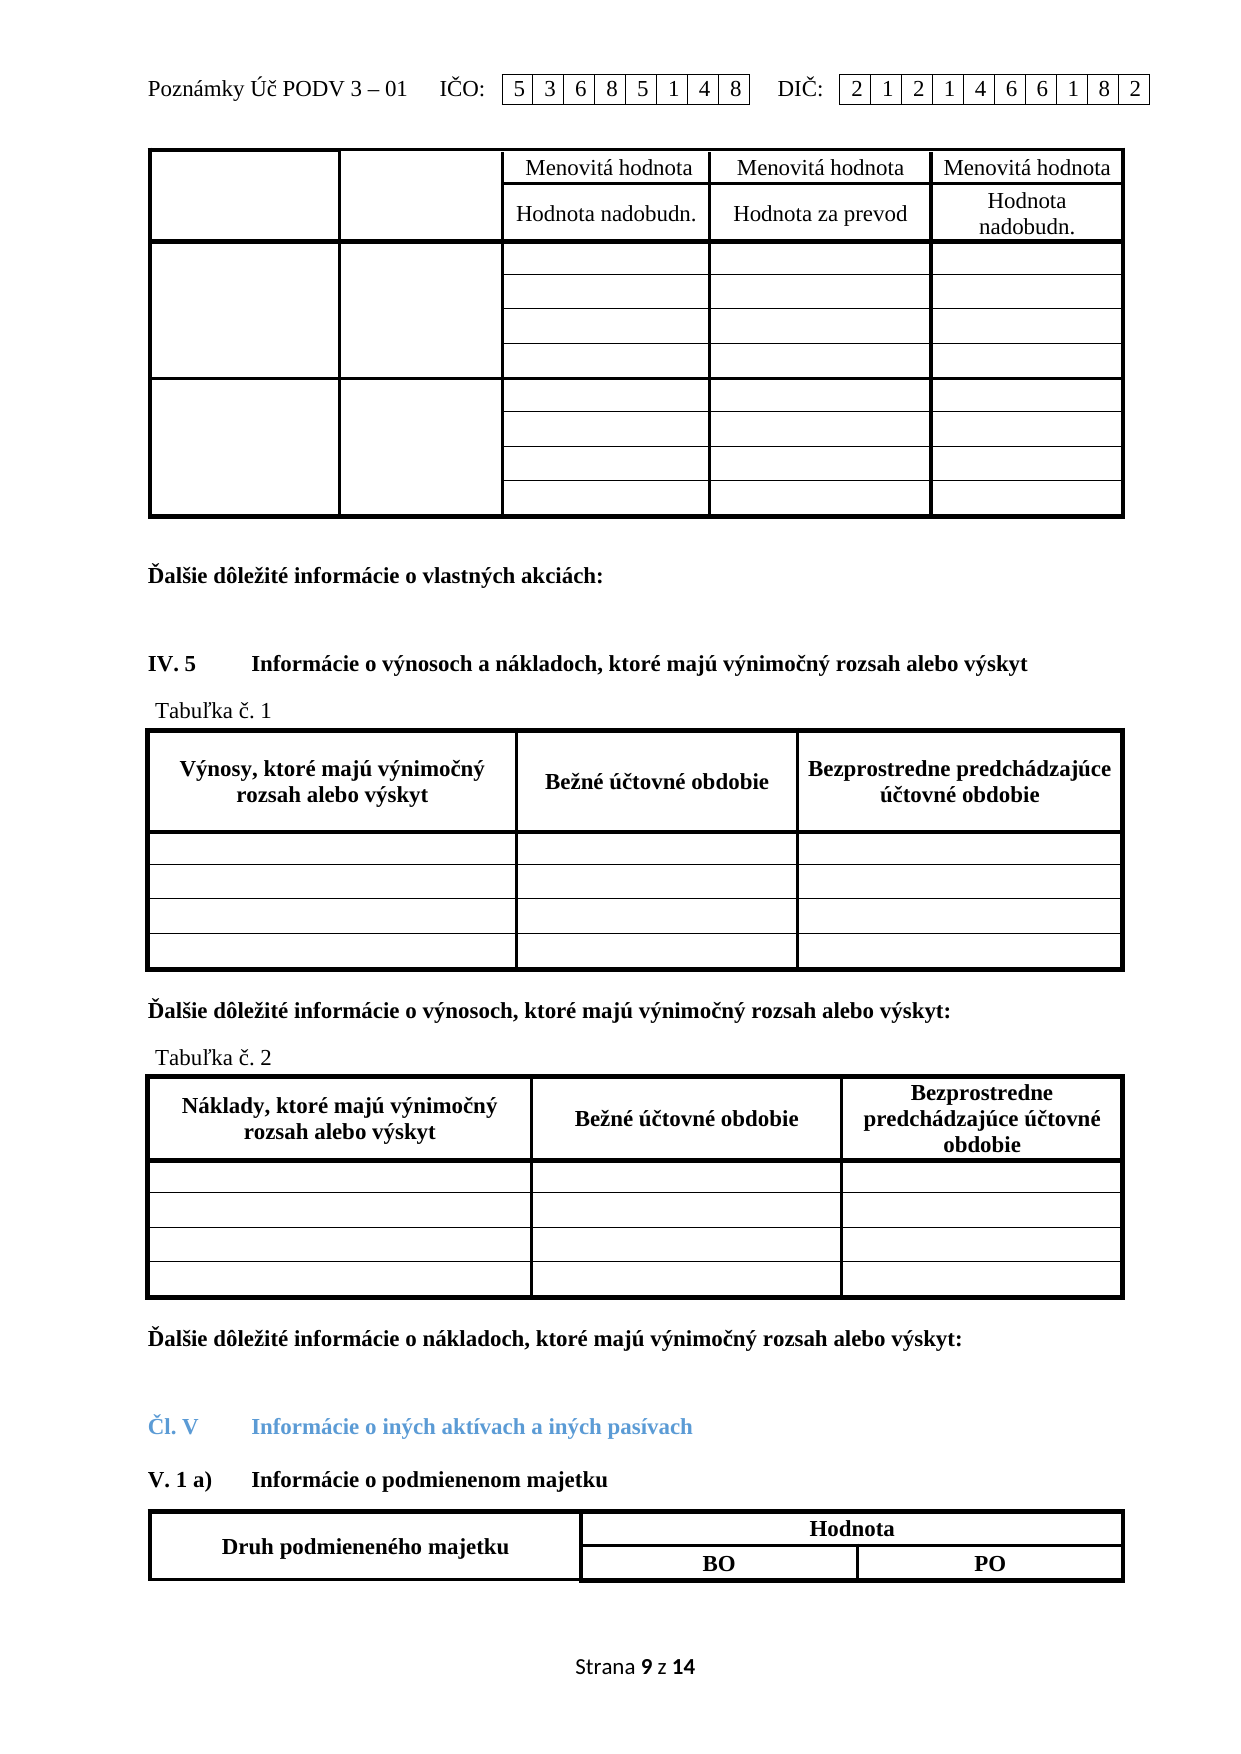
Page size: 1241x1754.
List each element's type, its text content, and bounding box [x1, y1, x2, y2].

table_cell BO [583, 1547, 856, 1578]
table_cell [518, 834, 796, 864]
table_cell [711, 309, 929, 342]
table_cell [150, 1163, 530, 1192]
table_cell [843, 1262, 1120, 1295]
table_cell [341, 380, 501, 514]
table_cell [799, 865, 1120, 898]
table_cell Bezprostredne predchádzajúce účtovné obdobie [843, 1079, 1120, 1158]
table_cell [933, 344, 1121, 377]
table_cell Menovitá hodnota [503, 151, 709, 182]
table_cell [150, 834, 515, 864]
table_cell [1125, 830, 1130, 864]
table_cell [341, 151, 503, 239]
table_cell [533, 1228, 840, 1261]
table_cell [504, 412, 708, 446]
table_header [532, 1040, 694, 1074]
table_header [808, 694, 824, 728]
table_cell [1125, 864, 1130, 898]
table_cell [799, 934, 1120, 967]
table_cell [504, 244, 708, 274]
table_cell [711, 244, 929, 274]
table_cell [150, 865, 515, 898]
table_header [842, 1040, 1011, 1074]
table_cell [933, 309, 1121, 342]
table_cell [1125, 1158, 1130, 1192]
table_cell [504, 380, 708, 411]
table_cell [1125, 1261, 1130, 1295]
table_header [517, 694, 694, 728]
text V. 1 a) Informácie o podmienenom majetku [148, 1466, 1122, 1492]
table_cell [150, 934, 515, 967]
table_cell [150, 1262, 530, 1295]
table_cell Výnosy, ktoré majú výnimočný rozsah alebo výskyt [150, 733, 515, 829]
table_cell [711, 412, 929, 446]
table_header [694, 1040, 808, 1074]
table_cell [843, 1193, 1120, 1227]
table_cell Menovitá hodnota [710, 151, 931, 182]
table_cell [152, 380, 338, 514]
table_cell [1125, 933, 1130, 967]
table_cell [504, 447, 708, 480]
table_cell [504, 309, 708, 342]
text Ďalšie dôležité informácie o vlastných akciách: [148, 562, 1122, 588]
table_cell [533, 1262, 840, 1295]
table_cell [152, 244, 338, 377]
table_cell [533, 1193, 840, 1227]
table_cell [518, 934, 796, 967]
table_cell [711, 380, 929, 411]
table_cell [518, 899, 796, 933]
table_header Tabuľka č. 2 [148, 1040, 353, 1074]
table_header Tabuľka č. 1 [148, 694, 353, 728]
table_header [1011, 694, 1113, 728]
table_cell [504, 481, 708, 514]
table_header [825, 694, 1011, 728]
table_header [354, 694, 465, 728]
table_cell [504, 344, 708, 377]
text Ďalšie dôležité informácie o nákladoch, ktoré majú výnimočný rozsah alebo výskyt: [148, 1325, 1122, 1351]
table_cell Menovitá hodnota [931, 151, 1121, 182]
table_cell [1125, 728, 1130, 829]
table_cell Bežné účtovné obdobie [533, 1079, 840, 1158]
table_cell Hodnota za prevod [711, 185, 929, 239]
table_cell [799, 834, 1120, 864]
table_cell PO [859, 1547, 1121, 1578]
table_cell [518, 865, 796, 898]
table_header [354, 1040, 465, 1074]
table_cell [150, 899, 515, 933]
text Ďalšie dôležité informácie o výnosoch, ktoré majú výnimočný rozsah alebo výskyt: [148, 997, 1122, 1023]
table_header Druh podmieneného majetku [152, 1514, 579, 1578]
table_cell [533, 1163, 840, 1192]
table_cell [341, 244, 501, 377]
table_cell [843, 1163, 1120, 1192]
table_cell [933, 447, 1121, 480]
table_cell [711, 344, 929, 377]
table_cell [150, 1228, 530, 1261]
table_header [808, 1040, 842, 1074]
table_cell [1125, 1074, 1130, 1158]
table_cell Bežné účtovné obdobie [518, 733, 796, 829]
table_header [465, 1040, 532, 1074]
table_cell [843, 1228, 1120, 1261]
text IV. 5 Informácie o výnosoch a nákladoch, ktoré majú výnimočný rozsah alebo výskyt [148, 651, 1122, 677]
table_cell Náklady, ktoré majú výnimočný rozsah alebo výskyt [150, 1079, 530, 1158]
text Čl. V Informácie o iných aktívach a iných pasívach [148, 1413, 1122, 1440]
table_header [1113, 1040, 1130, 1074]
table_cell [150, 1193, 530, 1227]
table_cell [799, 899, 1120, 933]
table_cell [711, 481, 929, 514]
table_cell [933, 380, 1121, 411]
table_header [465, 694, 517, 728]
table_cell [711, 275, 929, 308]
table_header [694, 694, 808, 728]
table_header Hodnota [583, 1514, 1121, 1543]
table_cell Bezprostredne predchádzajúce účtovné obdobie [799, 733, 1120, 829]
table_cell [933, 244, 1121, 274]
table_cell [711, 447, 929, 480]
table_cell [933, 412, 1121, 446]
table_cell [933, 275, 1121, 308]
table_cell Hodnota nadobudn. [933, 185, 1121, 239]
table_header [1011, 1040, 1113, 1074]
table_cell [1125, 1227, 1130, 1261]
table_header [152, 152, 338, 239]
table_header [1113, 694, 1130, 728]
table_cell Hodnota nadobudn. [504, 185, 708, 239]
table_cell [504, 275, 708, 308]
table_cell [1125, 898, 1130, 933]
table_cell [933, 481, 1121, 514]
table_cell [1125, 1192, 1130, 1227]
